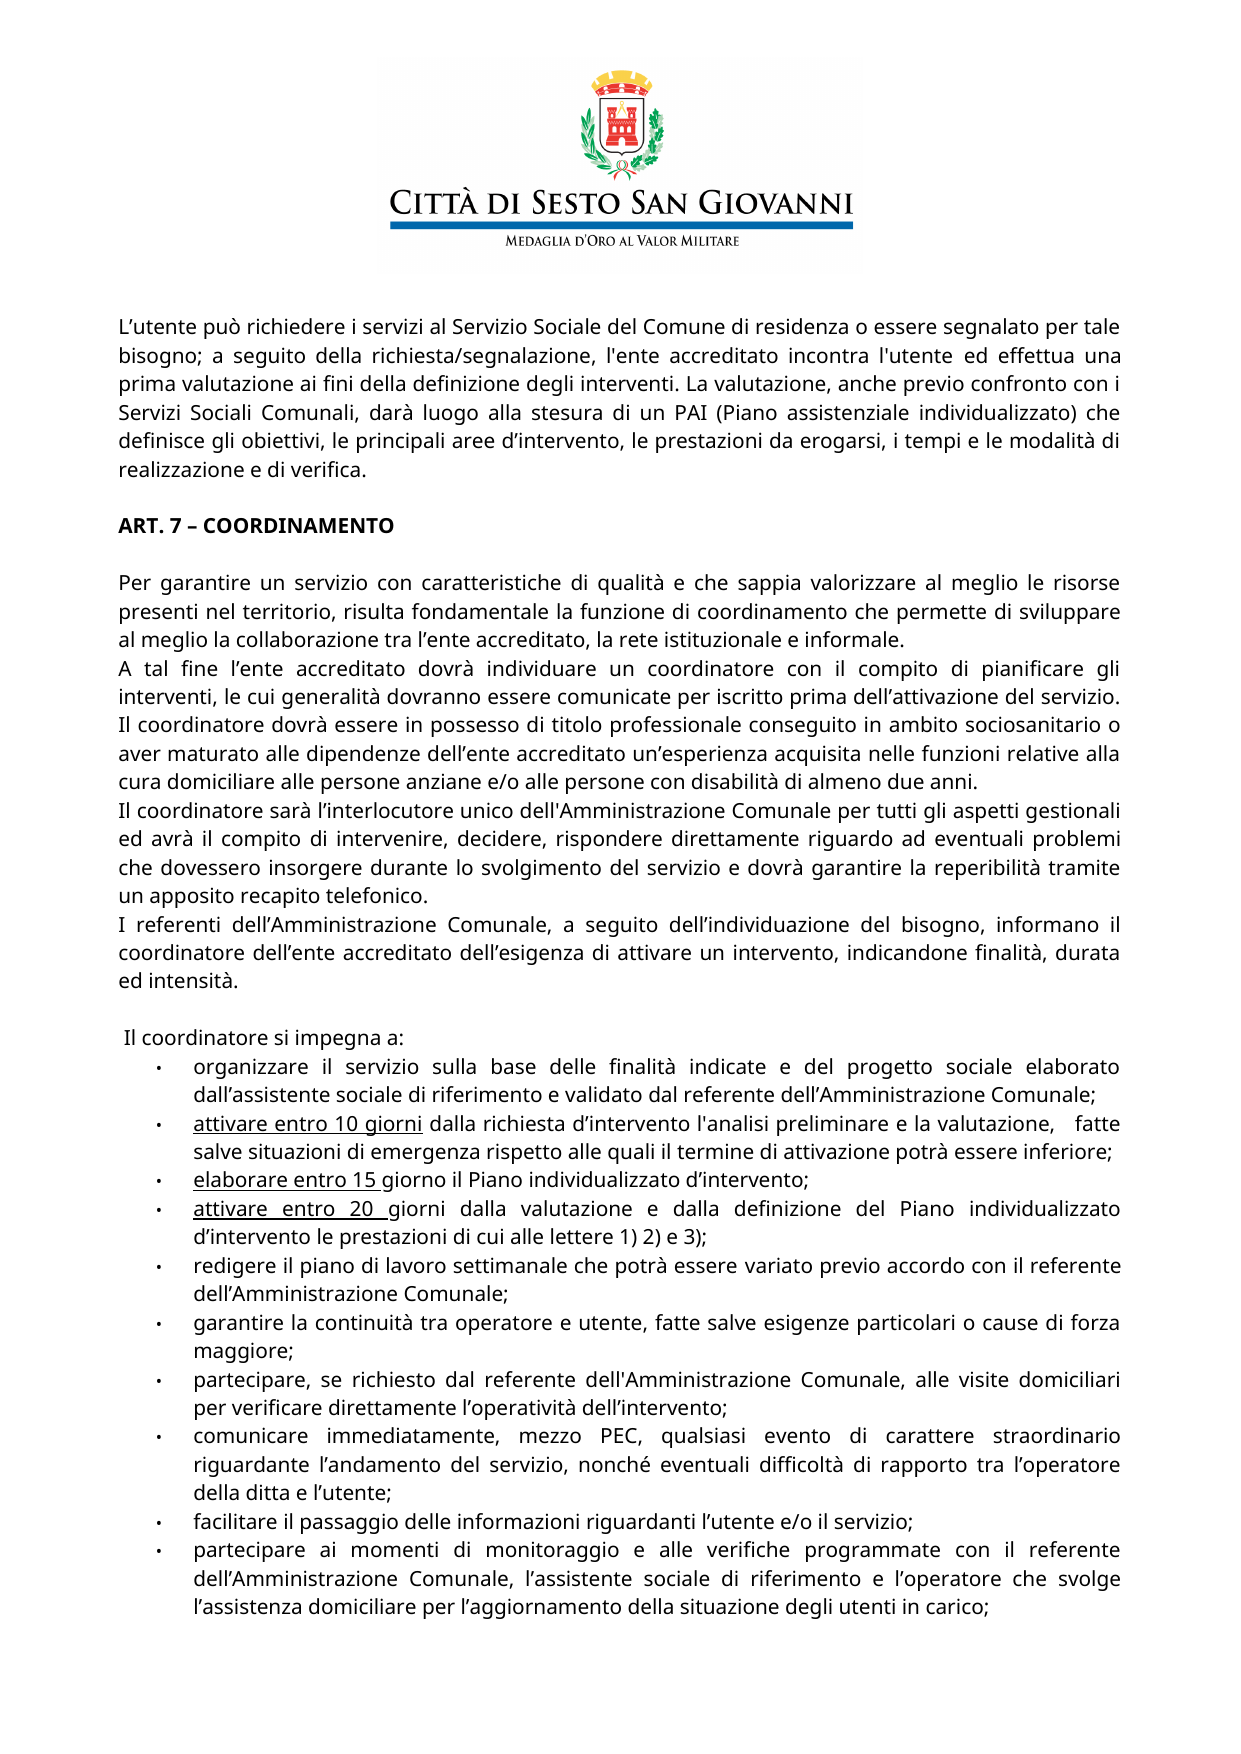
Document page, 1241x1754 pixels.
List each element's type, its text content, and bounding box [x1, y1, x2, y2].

list comunicare immediatamente, mezzo PEC, qualsiasi evento di carattere straordinario riguardante l’andamento del servizio, nonché eventuali difficoltà di rapporto tra l’operatore della ditta e l’utente; [156, 1422, 1122, 1507]
list partecipare ai momenti di monitoraggio e alle verifiche programmate con il referente dell’Amministrazione Comunale, l’assistente sociale di riferimento e l’operatore che svolge l’assistenza domiciliare per l’aggiornamento della situazione degli utenti in carico; [156, 1535, 1122, 1621]
list elaborare entro 15 giorno il Piano individualizzato d’intervento; [156, 1166, 1122, 1194]
text Il coordinatore si impegna a: [118, 1023, 1122, 1052]
list attivare entro 10 giorni dalla richiesta d’intervento l'analisi preliminare e la valutazione, fatte salve situazioni di emergenza rispetto alle quali il termine di attivazione potrà essere inferiore; [156, 1109, 1122, 1166]
text ART. 7 – COORDINAMENTO [118, 512, 1122, 540]
list attivare entro 20 giorni dalla valutazione e dalla definizione del Piano individualizzato d’intervento le prestazioni di cui alle lettere 1) 2) e 3); [156, 1194, 1122, 1251]
list organizzare il servizio sulla base delle finalità indicate e del progetto sociale elaborato dall’assistente sociale di riferimento e validato dal referente dell’Amministrazione Comunale; [156, 1052, 1122, 1109]
text I referenti dell’Amministrazione Comunale, a seguito dell’individuazione del bisogno, informano il coordinatore dell’ente accreditato dell’esigenza di attivare un intervento, indicandone finalità, durata ed intensità. [118, 910, 1122, 995]
picture [377, 57, 864, 274]
text Per garantire un servizio con caratteristiche di qualità e che sappia valorizzare al meglio le risorse presenti nel territorio, risulta fondamentale la funzione di coordinamento che permette di sviluppare al meglio la collaborazione tra l’ente accreditato, la rete istituzionale e informale. [118, 568, 1122, 654]
text A tal fine l’ente accreditato dovrà individuare un coordinatore con il compito di pianificare gli interventi, le cui generalità dovranno essere comunicate per iscritto prima dell’attivazione del servizio. Il coordinatore dovrà essere in possesso di titolo professionale conseguito in ambito sociosanitario o aver maturato alle dipendenze dell’ente accreditato un’esperienza acquisita nelle funzioni relative alla cura domiciliare alle persone anziane e/o alle persone con disabilità di almeno due anni. [118, 654, 1122, 796]
text L’utente può richiedere i servizi al Servizio Sociale del Comune di residenza o essere segnalato per tale bisogno; a seguito della richiesta/segnalazione, l'ente accreditato incontra l'utente ed effettua una prima valutazione ai fini della definizione degli interventi. La valutazione, anche previo confronto con i Servizi Sociali Comunali, darà luogo alla stesura di un PAI (Piano assistenziale individualizzato) che definisce gli obiettivi, le principali aree d’intervento, le prestazioni da erogarsi, i tempi e le modalità di realizzazione e di verifica. [118, 312, 1122, 483]
list partecipare, se richiesto dal referente dell'Amministrazione Comunale, alle visite domiciliari per verificare direttamente l’operatività dell’intervento; [156, 1365, 1122, 1422]
list garantire la continuità tra operatore e utente, fatte salve esigenze particolari o cause di forza maggiore; [156, 1308, 1122, 1365]
list facilitare il passaggio delle informazioni riguardanti l’utente e/o il servizio; [156, 1507, 1122, 1535]
text Il coordinatore sarà l’interlocutore unico dell'Amministrazione Comunale per tutti gli aspetti gestionali ed avrà il compito di intervenire, decidere, rispondere direttamente riguardo ad eventuali problemi che dovessero insorgere durante lo svolgimento del servizio e dovrà garantire la reperibilità tramite un apposito recapito telefonico. [118, 796, 1122, 910]
list redigere il piano di lavoro settimanale che potrà essere variato previo accordo con il referente dell’Amministrazione Comunale; [156, 1251, 1122, 1308]
